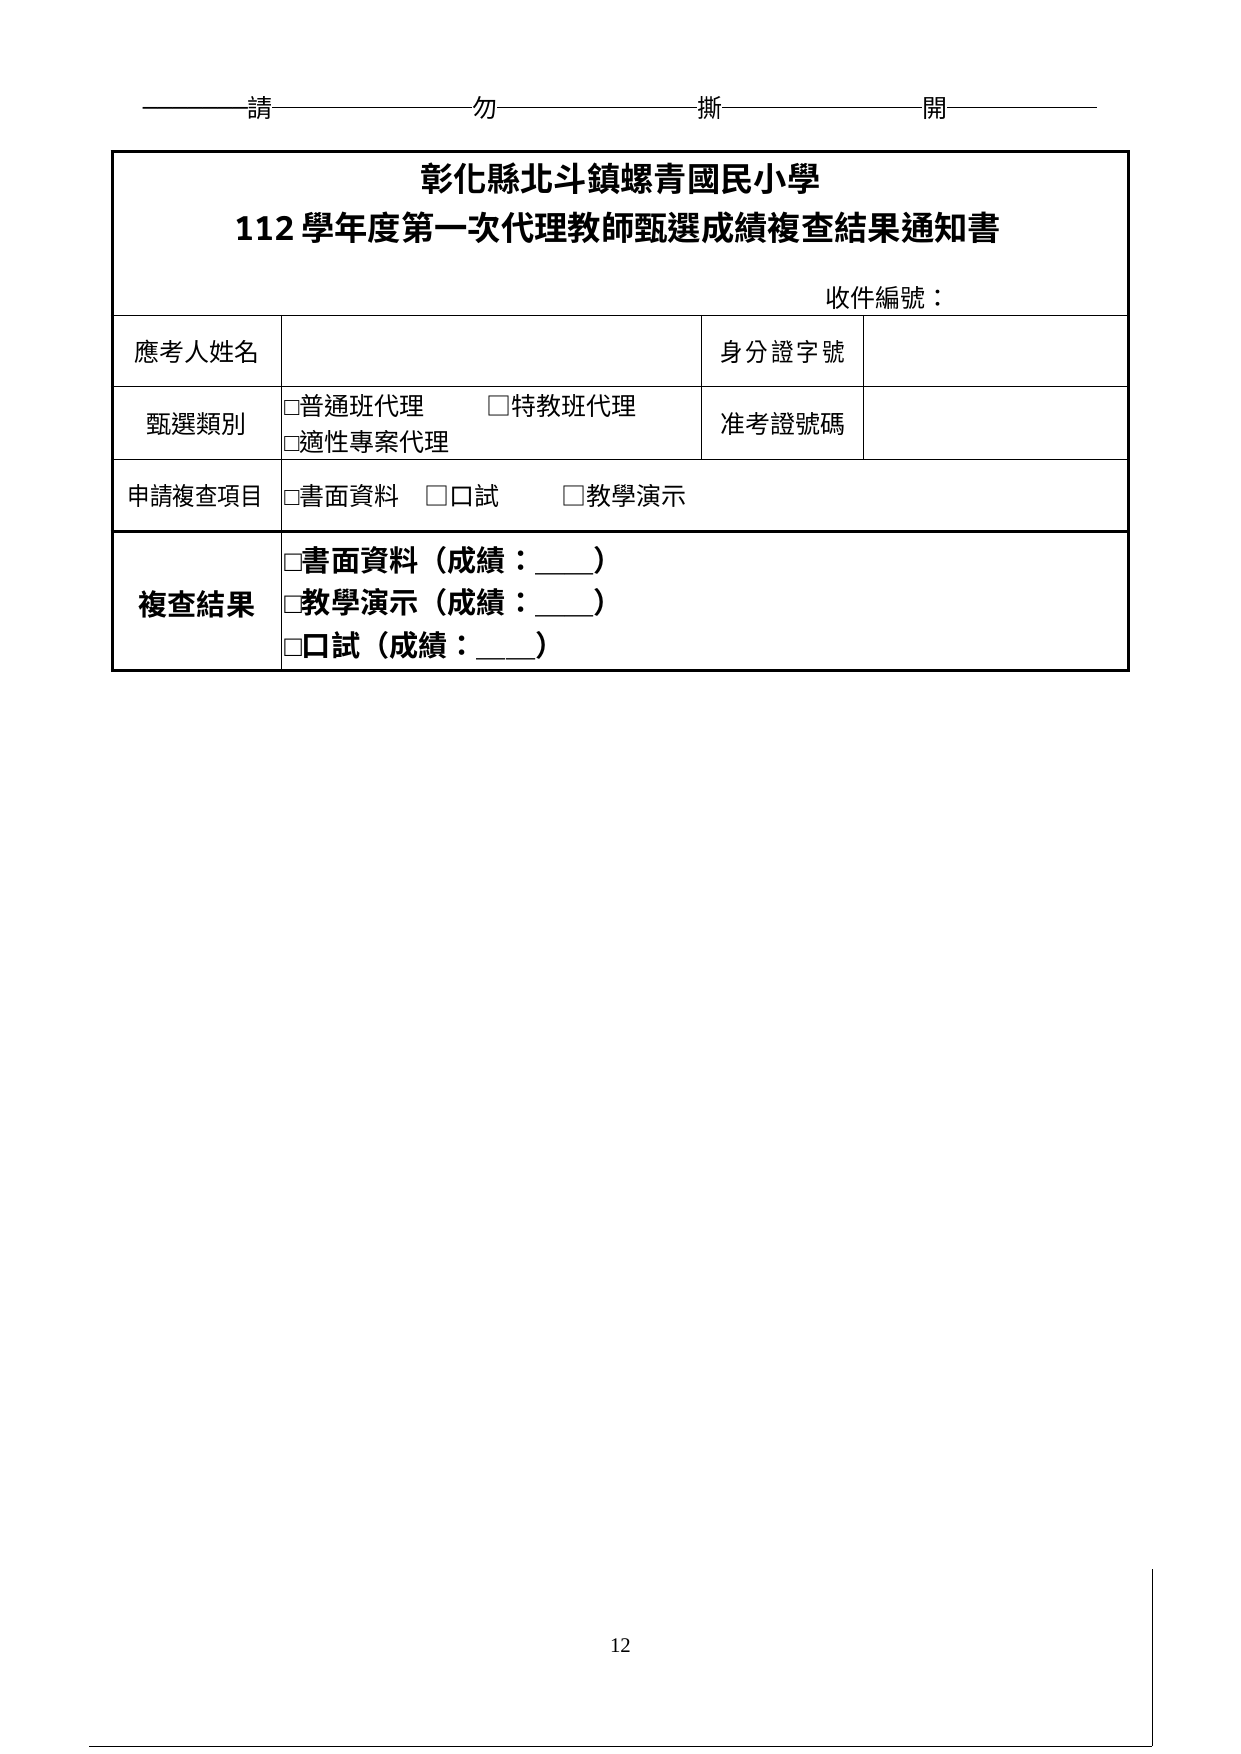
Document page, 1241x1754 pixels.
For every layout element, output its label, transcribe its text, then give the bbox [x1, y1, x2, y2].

table_cell [864, 316, 1127, 386]
table_cell 應考人姓名 [114, 316, 281, 386]
table_cell 申請複查項目 [114, 460, 281, 530]
table_cell 甄選類別 [114, 387, 281, 459]
table_cell [282, 316, 701, 386]
table_cell 身分證字號 [702, 316, 863, 386]
table_header 彰化縣北斗鎮螺青國民小學 112學年度第一次代理教師甄選成績複查結果通知書 收件編號： [114, 153, 1127, 315]
text ───────請────────勿────────撕────────開────── [89, 89, 1152, 125]
table_cell 准考證號碼 [702, 387, 863, 459]
table_cell [864, 387, 1127, 459]
table_cell □書面資料 □口試 □教學演示 [282, 460, 1127, 530]
table_cell □書面資料（成績：＿＿） □教學演示（成績：＿＿） □口試（成績：＿＿） [282, 533, 1127, 669]
table_cell □普通班代理 □特教班代理 □適性專案代理 [282, 387, 701, 459]
table_cell 複查結果 [114, 533, 281, 669]
